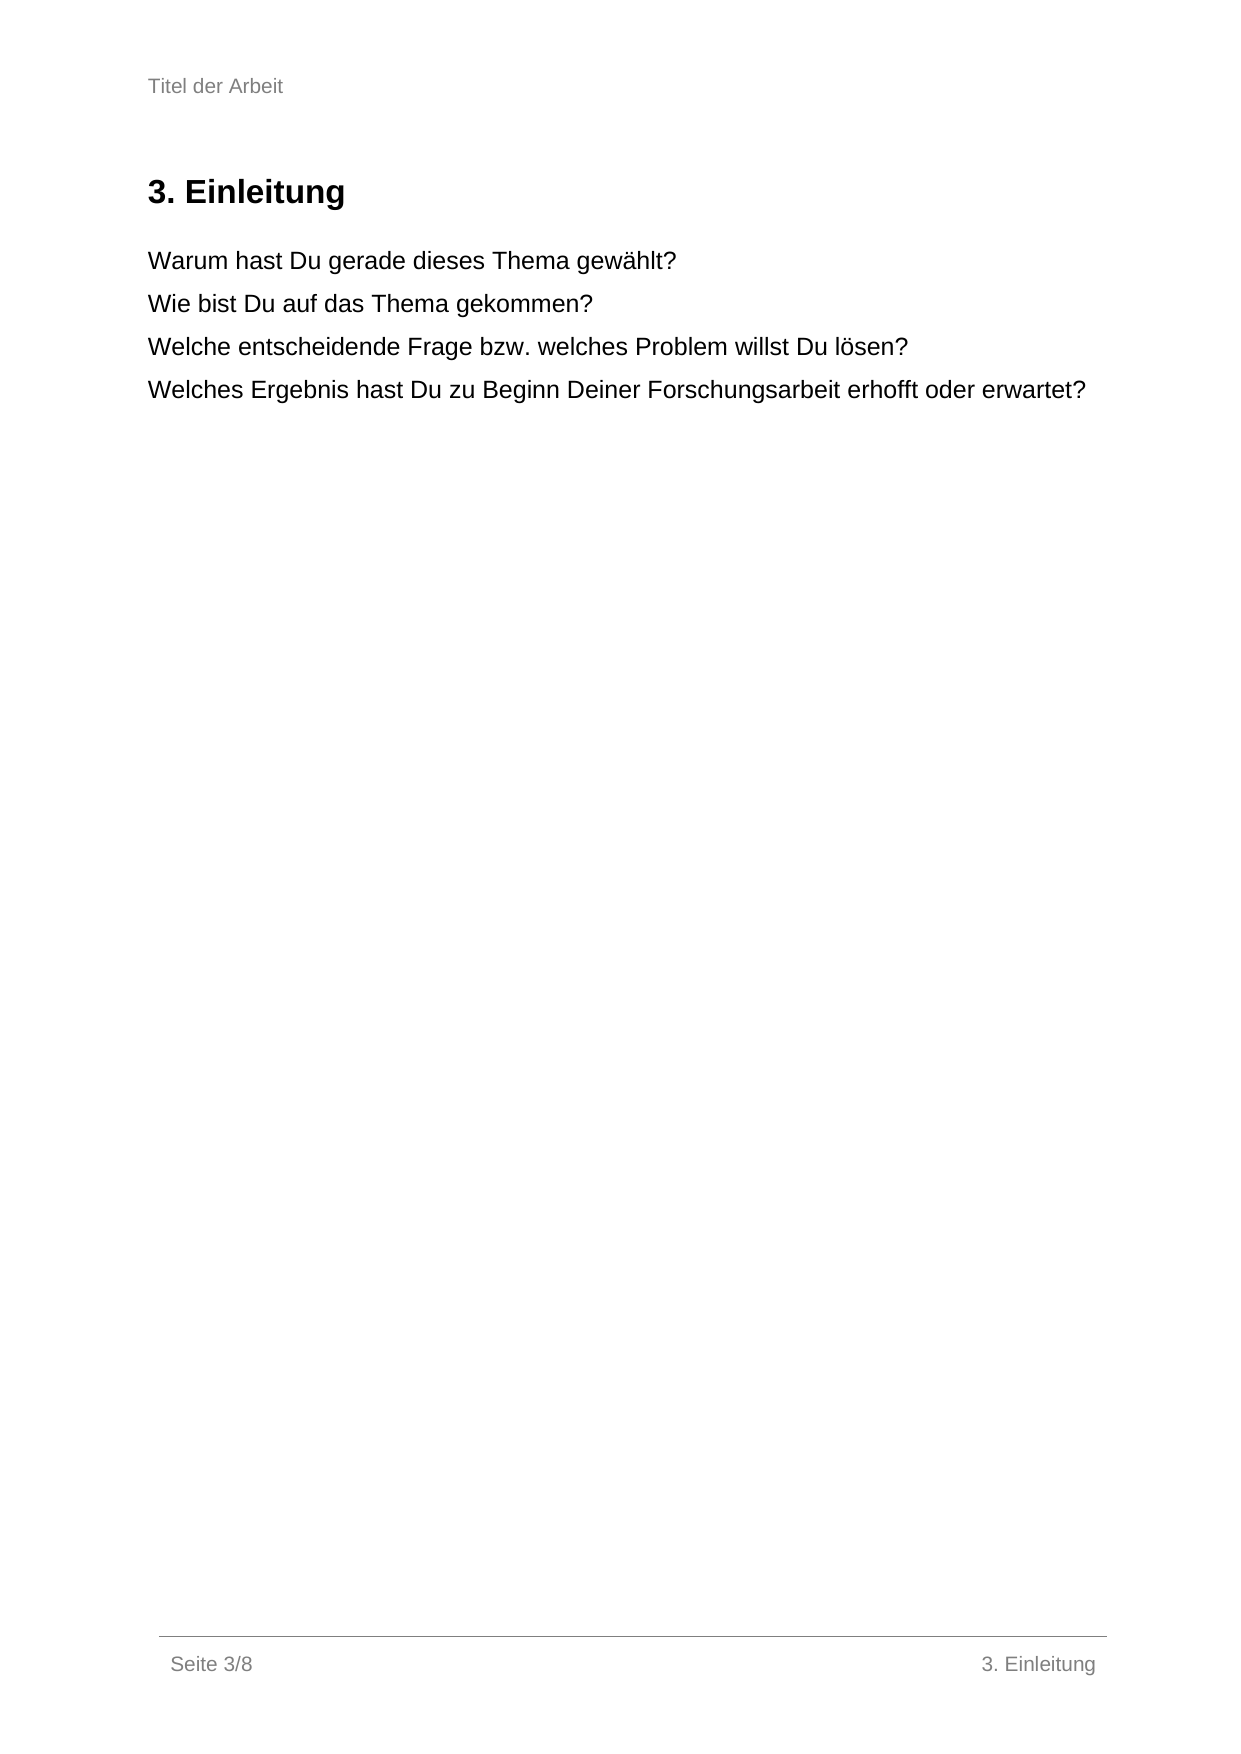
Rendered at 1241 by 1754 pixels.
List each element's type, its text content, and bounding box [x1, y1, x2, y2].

text Warum hast Du gerade dieses Thema gewählt? [148, 246, 1093, 275]
text Welche entscheidende Frage bzw. welches Problem willst Du lösen? [148, 332, 1093, 361]
text Wie bist Du auf das Thema gekommen? [148, 289, 1093, 318]
text Welches Ergebnis hast Du zu Beginn Deiner Forschungsarbeit erhofft oder erwartet? [148, 375, 1093, 404]
subtitle 3. Einleitung [148, 173, 1093, 211]
